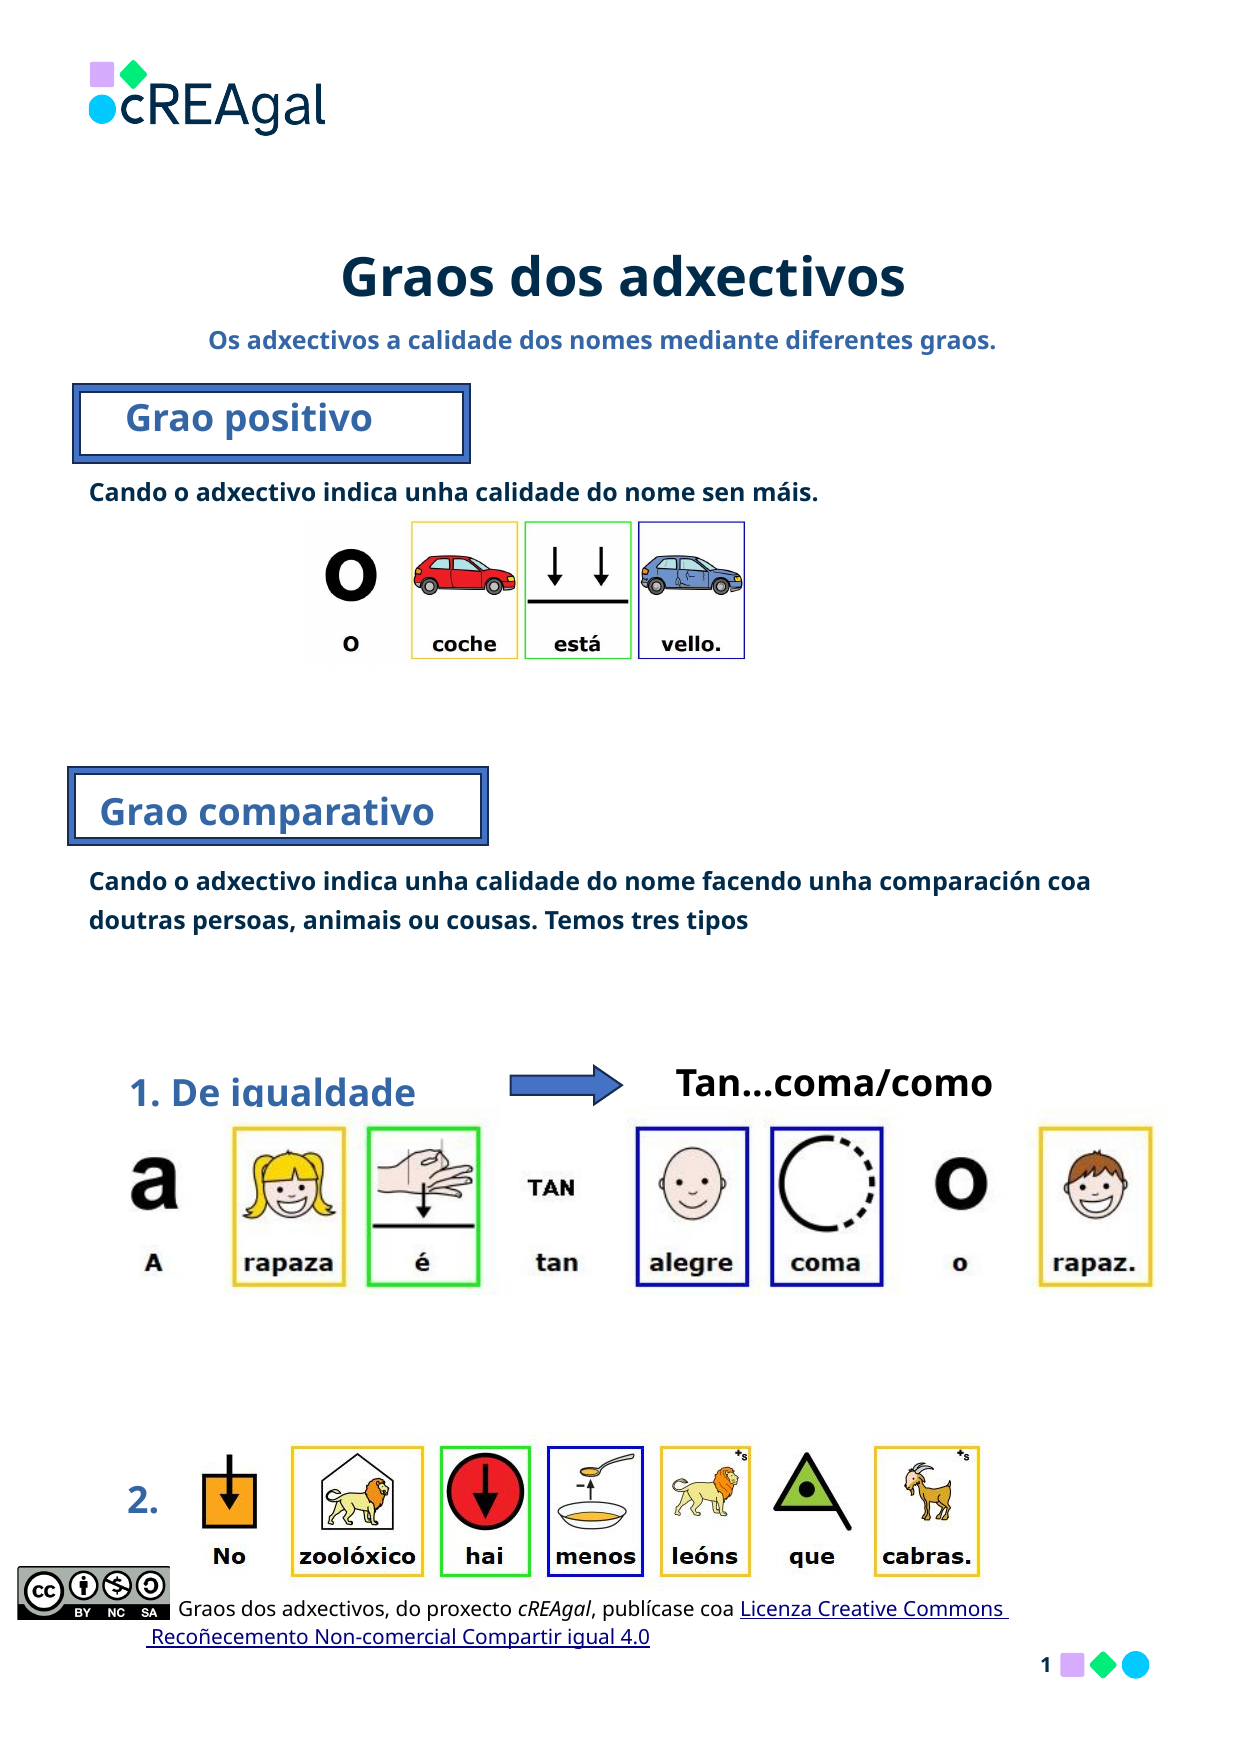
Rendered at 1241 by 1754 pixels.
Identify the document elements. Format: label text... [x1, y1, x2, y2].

text Os adxectivos a calidade dos nomes mediante diferentes graos. [47, 323, 1158, 357]
subtitle Cando o adxectivo indica unha calidade do nome sen máis. [88, 475, 1158, 509]
subtitle Cando o adxectivo indica unha calidade do nome facendo unha comparación coa doutras persoas, animais ou cousas. Temos tres tipos [88, 863, 1158, 937]
picture [88, 60, 325, 136]
picture [303, 515, 751, 669]
picture [17, 1431, 994, 1620]
picture [97, 1107, 1167, 1295]
subtitle Graos dos adxectivos [88, 238, 1158, 312]
